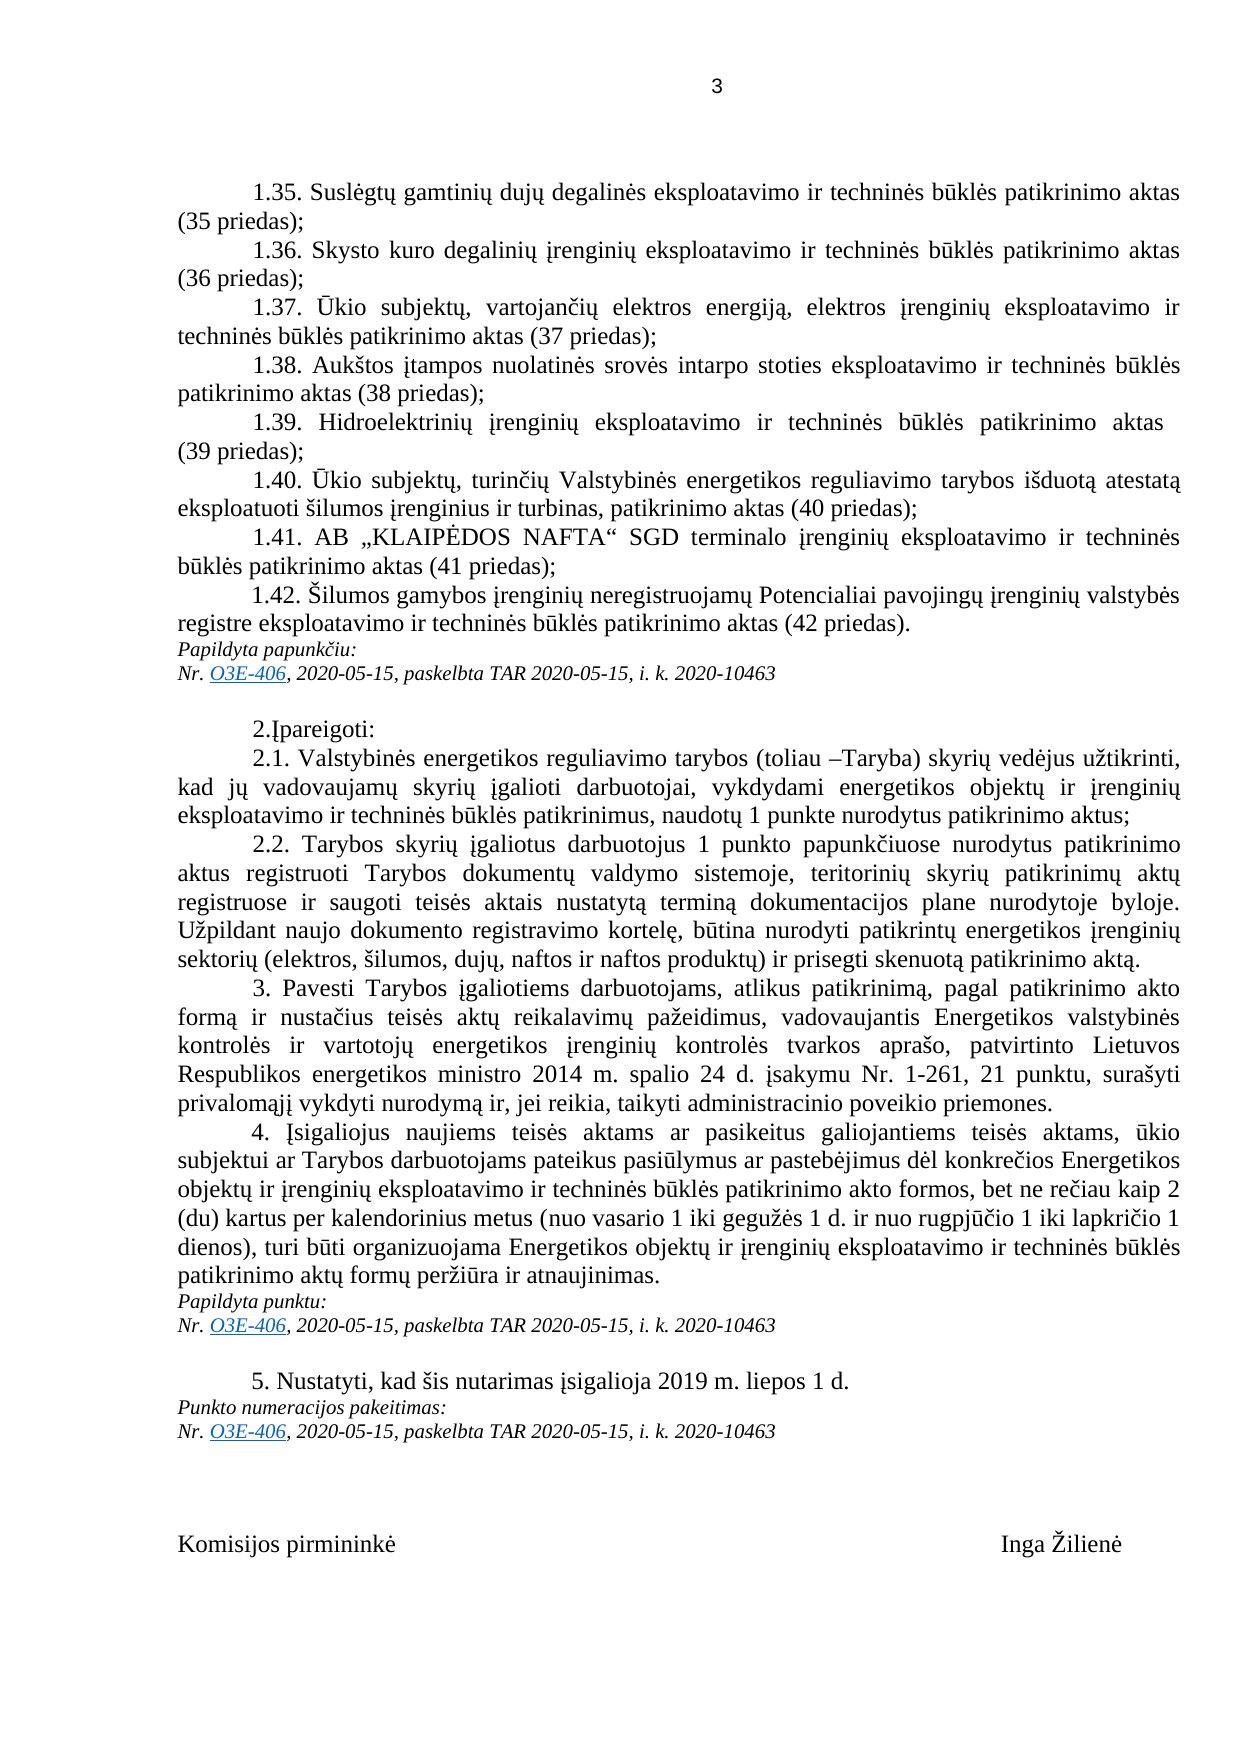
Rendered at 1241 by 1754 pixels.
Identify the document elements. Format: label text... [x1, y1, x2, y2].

text 1.36. Skysto kuro degalinių įrenginių eksploatavimo ir techninės būklės patikrinimo aktas (36 priedas); [177, 235, 1181, 292]
text 1.35. Suslėgtų gamtinių dujų degalinės eksploatavimo ir techninės būklės patikrinimo aktas (35 priedas); [177, 177, 1181, 235]
text 2.2. Tarybos skyrių įgaliotus darbuotojus 1 punkto papunkčiuose nurodytus patikrinimo aktus registruoti Tarybos dokumentų valdymo sistemoje, teritorinių skyrių patikrinimų aktų registruose ir saugoti teisės aktais nustatytą terminą dokumentacijos plane nurodytoje byloje. Užpildant naujo dokumento registravimo kortelę, būtina nurodyti patikrintų energetikos įrenginių sektorių (elektros, šilumos, dujų, naftos ir naftos produktų) ir prisegti skenuotą patikrinimo aktą. [177, 829, 1181, 973]
text Komisijos pirmininkė Inga Žilienė [177, 1529, 1181, 1558]
text Nr. O3E-406, 2020-05-15, paskelbta TAR 2020-05-15, i. k. 2020-10463 [177, 661, 1181, 685]
text Papildyta punktu: [177, 1289, 1181, 1313]
text 1.37. Ūkio subjektų, vartojančių elektros energiją, elektros įrenginių eksploatavimo ir techninės būklės patikrinimo aktas (37 priedas); [177, 292, 1181, 350]
text Nr. O3E-406, 2020-05-15, paskelbta TAR 2020-05-15, i. k. 2020-10463 [177, 1419, 1181, 1443]
text Papildyta papunkčiu: [177, 637, 1181, 661]
text 1.41. AB „KLAIPĖDOS NAFTA“ SGD terminalo įrenginių eksploatavimo ir techninės būklės patikrinimo aktas (41 priedas); [177, 522, 1181, 580]
text Punkto numeracijos pakeitimas: [177, 1395, 1181, 1419]
text 4. Įsigaliojus naujiems teisės aktams ar pasikeitus galiojantiems teisės aktams, ūkio subjektui ar Tarybos darbuotojams pateikus pasiūlymus ar pastebėjimus dėl konkrečios Energetikos objektų ir įrenginių eksploatavimo ir techninės būklės patikrinimo akto formos, bet ne rečiau kaip 2 (du) kartus per kalendorinius metus (nuo vasario 1 iki gegužės 1 d. ir nuo rugpjūčio 1 iki lapkričio 1 dienos), turi būti organizuojama Energetikos objektų ir įrenginių eksploatavimo ir techninės būklės patikrinimo aktų formų peržiūra ir atnaujinimas. [177, 1117, 1181, 1289]
text 5. Nustatyti, kad šis nutarimas įsigalioja 2019 m. liepos 1 d. [177, 1366, 1181, 1395]
text 2.Įpareigoti: [177, 714, 1181, 743]
text 3. Pavesti Tarybos įgaliotiems darbuotojams, atlikus patikrinimą, pagal patikrinimo akto formą ir nustačius teisės aktų reikalavimų pažeidimus, vadovaujantis Energetikos valstybinės kontrolės ir vartotojų energetikos įrenginių kontrolės tvarkos aprašo, patvirtinto Lietuvos Respublikos energetikos ministro 2014 m. spalio 24 d. įsakymu Nr. 1-261, 21 punktu, surašyti privalomąjį vykdyti nurodymą ir, jei reikia, taikyti administracinio poveikio priemones. [177, 973, 1181, 1117]
text 1.42. Šilumos gamybos įrenginių neregistruojamų Potencialiai pavojingų įrenginių valstybės registre eksploatavimo ir techninės būklės patikrinimo aktas (42 priedas). [177, 580, 1181, 637]
text 1.39. Hidroelektrinių įrenginių eksploatavimo ir techninės būklės patikrinimo aktas (39 priedas); [177, 407, 1181, 465]
text Nr. O3E-406, 2020-05-15, paskelbta TAR 2020-05-15, i. k. 2020-10463 [177, 1313, 1181, 1337]
text 2.1. Valstybinės energetikos reguliavimo tarybos (toliau –Taryba) skyrių vedėjus užtikrinti, kad jų vadovaujamų skyrių įgalioti darbuotojai, vykdydami energetikos objektų ir įrenginių eksploatavimo ir techninės būklės patikrinimus, naudotų 1 punkte nurodytus patikrinimo aktus; [177, 743, 1181, 829]
text 1.40. Ūkio subjektų, turinčių Valstybinės energetikos reguliavimo tarybos išduotą atestatą eksploatuoti šilumos įrenginius ir turbinas, patikrinimo aktas (40 priedas); [177, 465, 1181, 522]
text 1.38. Aukštos įtampos nuolatinės srovės intarpo stoties eksploatavimo ir techninės būklės patikrinimo aktas (38 priedas); [177, 350, 1181, 407]
